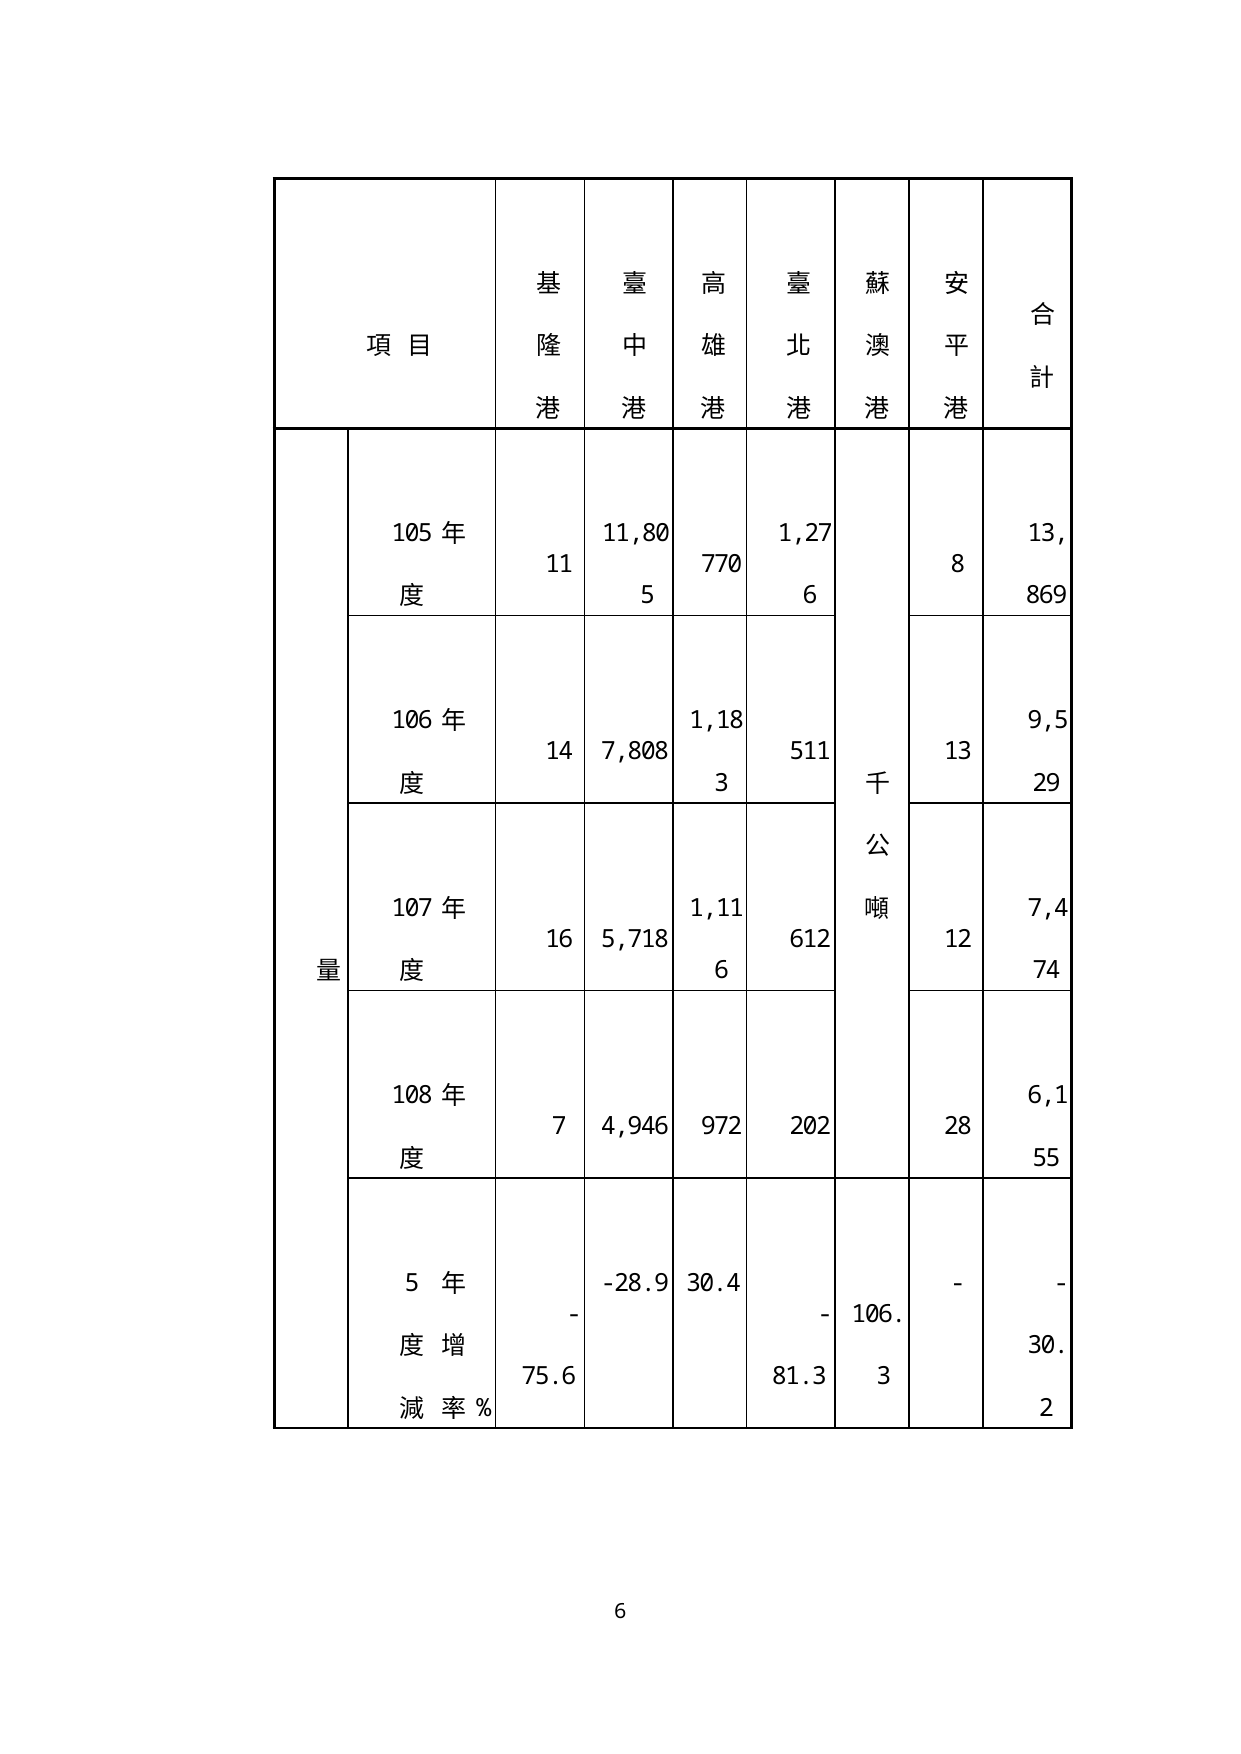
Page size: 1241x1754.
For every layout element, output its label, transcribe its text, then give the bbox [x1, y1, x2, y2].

table_cell 30.4 [674, 1179, 746, 1427]
table_header 基隆港 [496, 180, 584, 427]
table_cell 13,869 [984, 430, 1070, 615]
table_cell 5年度增減率% [349, 1179, 495, 1427]
table_cell 107年度 [349, 804, 495, 990]
table_cell 7 [496, 991, 584, 1177]
table_header 臺中港 [585, 180, 672, 427]
table_cell 11,805 [585, 430, 672, 615]
table_cell 28 [910, 991, 982, 1177]
table_header 安平港 [910, 180, 982, 427]
table_cell 1,183 [674, 616, 746, 802]
table_cell 16 [496, 804, 584, 990]
table_cell 108年度 [349, 991, 495, 1177]
table_header 蘇澳港 [836, 180, 908, 427]
table_cell 12 [910, 804, 982, 990]
table_cell -28.9 [585, 1179, 672, 1427]
table_cell 9,529 [984, 616, 1070, 802]
table_cell 511 [747, 616, 834, 802]
table_cell 612 [747, 804, 834, 990]
table_cell 1,276 [747, 430, 834, 615]
table_cell - [910, 1179, 982, 1427]
table_cell 105年度 [349, 430, 495, 615]
table_cell 972 [674, 991, 746, 1177]
table_cell 5,718 [585, 804, 672, 990]
table_cell 7,474 [984, 804, 1070, 990]
table_cell 106年度 [349, 616, 495, 802]
table_header 臺北港 [747, 180, 834, 427]
table_header 高雄港 [674, 180, 746, 427]
table_header 項目 [276, 180, 495, 427]
table_cell 1,116 [674, 804, 746, 990]
table_cell 14 [496, 616, 584, 802]
table_cell -81.3 [747, 1179, 834, 1427]
table_cell 7,808 [585, 616, 672, 802]
table_cell 11 [496, 430, 584, 615]
table_cell 4,946 [585, 991, 672, 1177]
table_cell 106.3 [836, 1179, 908, 1427]
table_cell 13 [910, 616, 982, 802]
table_cell 6,155 [984, 991, 1070, 1177]
table_cell -30.2 [984, 1179, 1070, 1427]
table_header 合計 [984, 180, 1070, 427]
table_cell 202 [747, 991, 834, 1177]
table_cell 8 [910, 430, 982, 615]
table_cell -75.6 [496, 1179, 584, 1427]
table_cell 量 [276, 430, 347, 1427]
table_cell 千公噸 [836, 430, 908, 1177]
table_cell 770 [674, 430, 746, 615]
